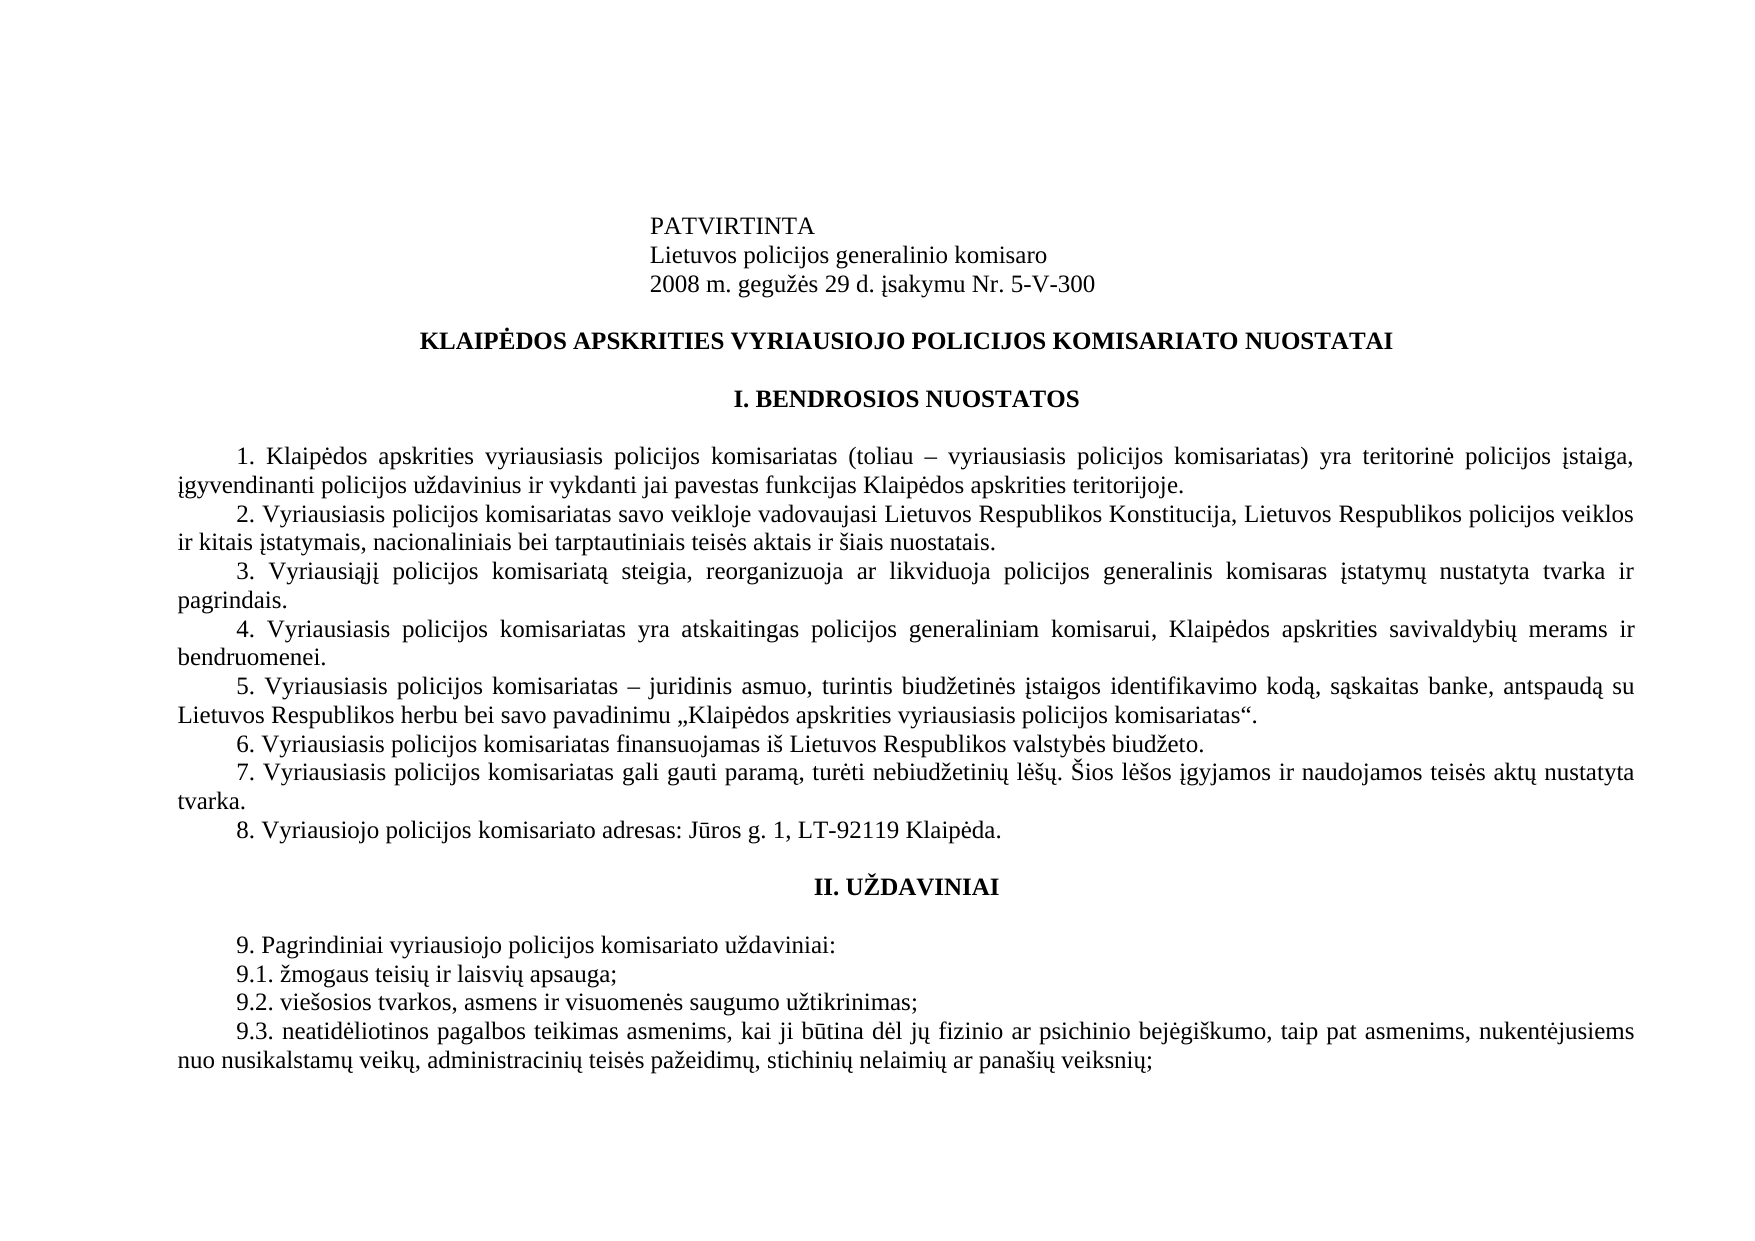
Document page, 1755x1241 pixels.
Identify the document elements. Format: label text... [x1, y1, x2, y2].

text Lietuvos policijos generalinio komisaro [649, 240, 1636, 269]
text 4. Vyriausiasis policijos komisariatas yra atskaitingas policijos generaliniam komisarui, Klaipėdos apskrities savivaldybių merams ir bendruomenei. [177, 614, 1636, 671]
text PATVIRTINTA [177, 211, 1636, 240]
text 9. Pagrindiniai vyriausiojo policijos komisariato uždaviniai: [177, 930, 1636, 959]
text 1. Klaipėdos apskrities vyriausiasis policijos komisariatas (toliau – vyriausiasis policijos komisariatas) yra teritorinė policijos įstaiga, įgyvendinanti policijos uždavinius ir vykdanti jai pavestas funkcijas Klaipėdos apskrities teritorijoje. [177, 441, 1636, 499]
text 7. Vyriausiasis policijos komisariatas gali gauti paramą, turėti nebiudžetinių lėšų. Šios lėšos įgyjamos ir naudojamos teisės aktų nustatyta tvarka. [177, 757, 1636, 815]
text 9.2. viešosios tvarkos, asmens ir visuomenės saugumo užtikrinimas; [177, 987, 1636, 1016]
text 8. Vyriausiojo policijos komisariato adresas: Jūros g. 1, LT-92119 Klaipėda. [177, 815, 1636, 844]
text 3. Vyriausiąjį policijos komisariatą steigia, reorganizuoja ar likviduoja policijos generalinis komisaras įstatymų nustatyta tvarka ir pagrindais. [177, 556, 1636, 614]
text 2008 m. gegužės 29 d. įsakymu Nr. 5-V-300 [649, 269, 1636, 297]
text 6. Vyriausiasis policijos komisariatas finansuojamas iš Lietuvos Respublikos valstybės biudžeto. [177, 729, 1636, 757]
text 2. Vyriausiasis policijos komisariatas savo veikloje vadovaujasi Lietuvos Respublikos Konstitucija, Lietuvos Respublikos policijos veiklos ir kitais įstatymais, nacionaliniais bei tarptautiniais teisės aktais ir šiais nuostatais. [177, 499, 1636, 556]
text 5. Vyriausiasis policijos komisariatas – juridinis asmuo, turintis biudžetinės įstaigos identifikavimo kodą, sąskaitas banke, antspaudą su Lietuvos Respublikos herbu bei savo pavadinimu „Klaipėdos apskrities vyriausiasis policijos komisariatas“. [177, 671, 1636, 729]
text KLAIPĖDOS APSKRITIES VYRIAUSIOJO POLICIJOS KOMISARIATO NUOSTATAI [177, 326, 1636, 355]
text 9.1. žmogaus teisių ir laisvių apsauga; [177, 959, 1636, 987]
text 9.3. neatidėliotinos pagalbos teikimas asmenims, kai ji būtina dėl jų fizinio ar psichinio bejėgiškumo, taip pat asmenims, nukentėjusiems nuo nusikalstamų veikų, administracinių teisės pažeidimų, stichinių nelaimių ar panašių veiksnių; [177, 1016, 1636, 1074]
text I. BENDROSIOS NUOSTATOS [177, 384, 1636, 412]
text II. UŽDAVINIAI [177, 872, 1636, 901]
